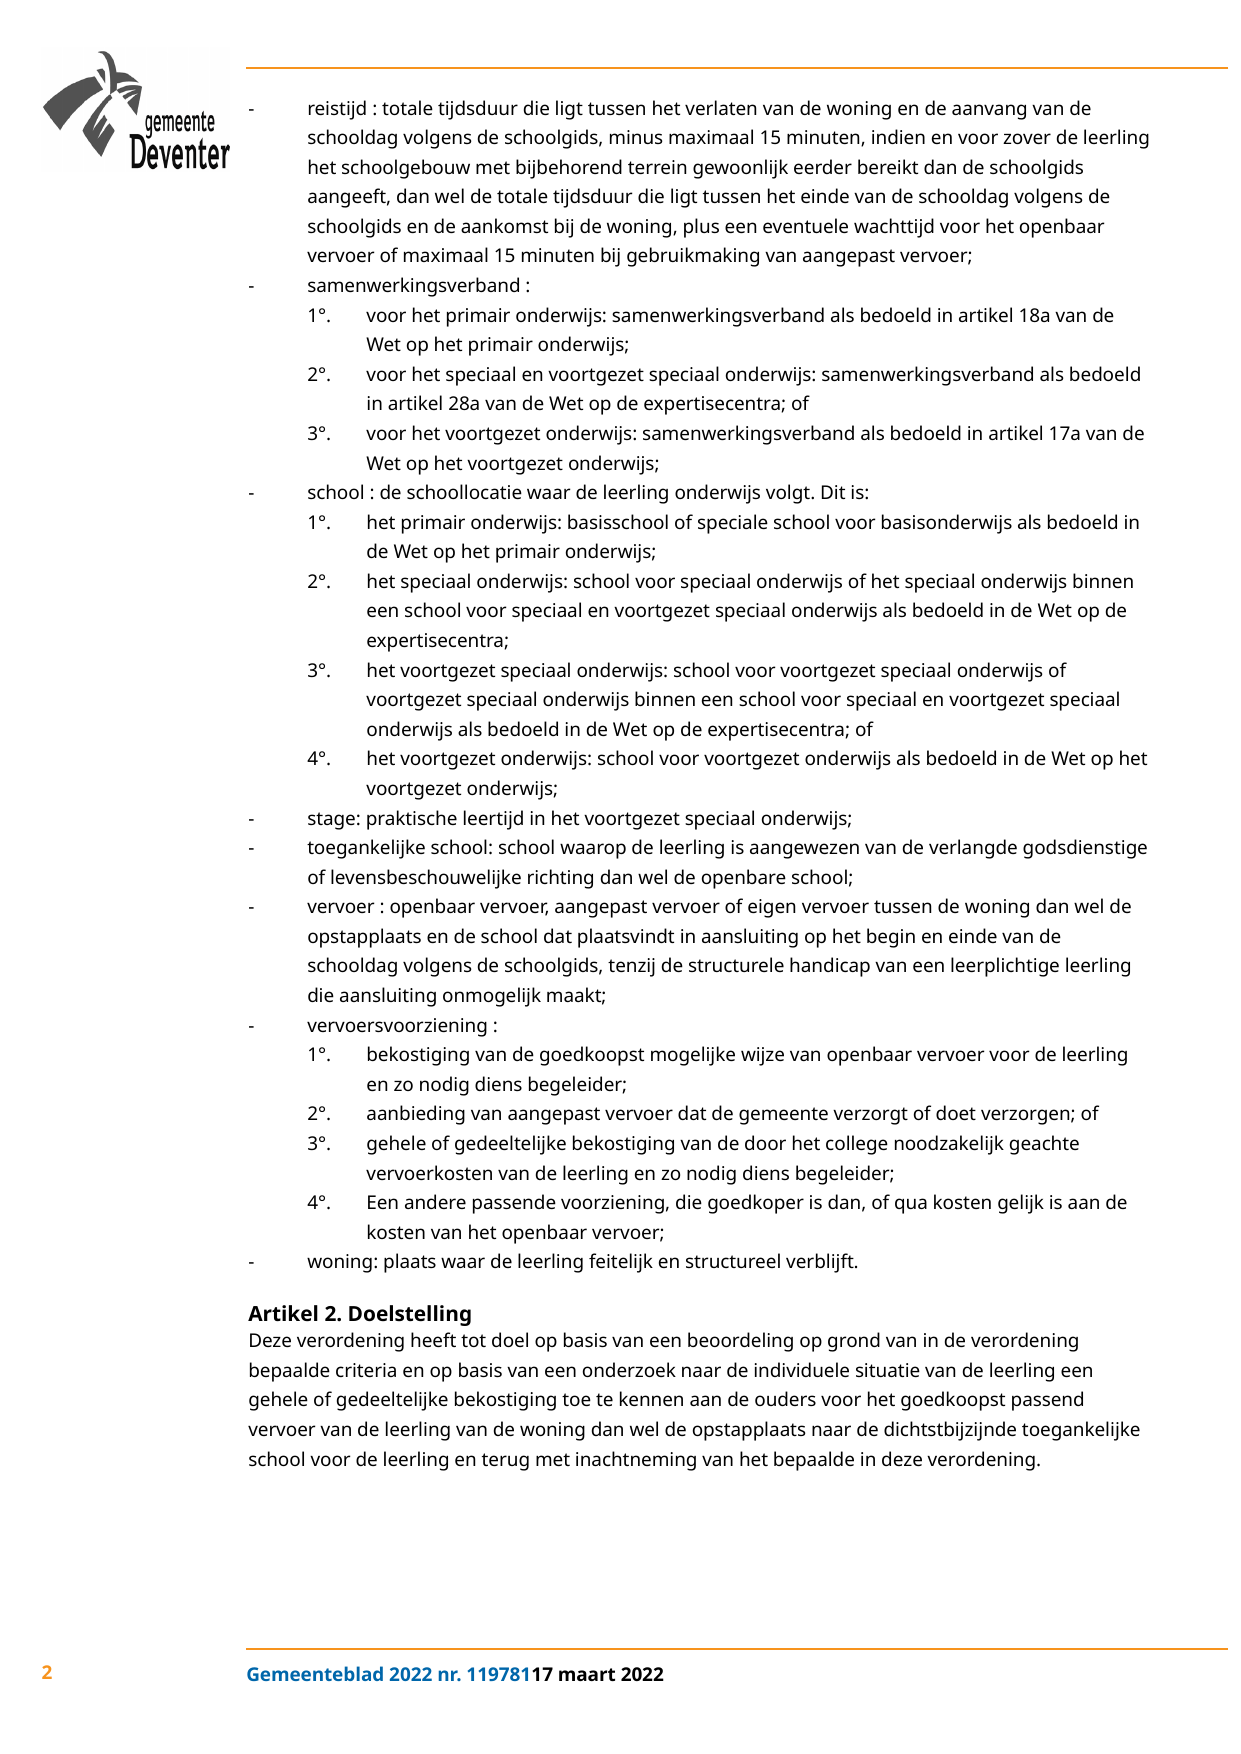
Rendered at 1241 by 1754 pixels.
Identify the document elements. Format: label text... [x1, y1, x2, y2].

list woning: plaats waar de leerling feitelijk en structureel verblijft. [248, 1248, 1152, 1274]
list aanbieding van aangepast vervoer dat de gemeente verzorgt of doet verzorgen; of [307, 1101, 1152, 1126]
picture [41, 47, 231, 172]
list samenwerkingsverband : [248, 272, 1152, 298]
list gehele of gedeeltelijke bekostiging van de door het college noodzakelijk geachte vervoerkosten van de leerling en zo nodig diens begeleider; [307, 1130, 1152, 1186]
list toegankelijke school: school waarop de leerling is aangewezen van de verlangde godsdienstige of levensbeschouwelijke richting dan wel de openbare school; [248, 834, 1152, 890]
list het voortgezet onderwijs: school voor voortgezet onderwijs als bedoeld in de Wet op het voortgezet onderwijs; [307, 746, 1152, 801]
list voor het voortgezet onderwijs: samenwerkingsverband als bedoeld in artikel 17a van de Wet op het voortgezet onderwijs; [307, 420, 1152, 476]
list vervoer : openbaar vervoer, aangepast vervoer of eigen vervoer tussen de woning dan wel de opstapplaats en de school dat plaatsvindt in aansluiting op het begin en einde van de schooldag volgens de schoolgids, tenzij de structurele handicap van een leerplichtige leerling die aansluiting onmogelijk maakt; [248, 893, 1152, 1008]
list reistijd : totale tijdsduur die ligt tussen het verlaten van de woning en de aanvang van de schooldag volgens de schoolgids, minus maximaal 15 minuten, indien en voor zover de leerling het schoolgebouw met bijbehorend terrein gewoonlijk eerder bereikt dan de schoolgids aangeeft, dan wel de totale tijdsduur die ligt tussen het einde van de schooldag volgens de schoolgids en de aankomst bij de woning, plus een eventuele wachttijd voor het openbaar vervoer of maximaal 15 minuten bij gebruikmaking van aangepast vervoer; [248, 95, 1152, 268]
list stage: praktische leertijd in het voortgezet speciaal onderwijs; [248, 805, 1152, 831]
list vervoersvoorziening : [248, 1012, 1152, 1038]
list voor het speciaal en voortgezet speciaal onderwijs: samenwerkingsverband als bedoeld in artikel 28a van de Wet op de expertisecentra; of [307, 361, 1152, 416]
list Een andere passende voorziening, die goedkoper is dan, of qua kosten gelijk is aan de kosten van het openbaar vervoer; [307, 1189, 1152, 1245]
list voor het primair onderwijs: samenwerkingsverband als bedoeld in artikel 18a van de Wet op het primair onderwijs; [307, 302, 1152, 357]
text Deze verordening heeft tot doel op basis van een beoordeling op grond van in de verordening bepaalde criteria en op basis van een onderzoek naar de individuele situatie van de leerling een gehele of gedeeltelijke bekostiging toe te kennen aan de ouders voor het goedkoopst passend vervoer van de leerling van de woning dan wel de opstapplaats naar de dichtstbijzijnde toegankelijke school voor de leerling en terug met inachtneming van het bepaalde in deze verordening. [248, 1327, 1152, 1471]
list school : de schoollocatie waar de leerling onderwijs volgt. Dit is: [248, 479, 1152, 505]
list het voortgezet speciaal onderwijs: school voor voortgezet speciaal onderwijs of voortgezet speciaal onderwijs binnen een school voor speciaal en voortgezet speciaal onderwijs als bedoeld in de Wet op de expertisecentra; of [307, 657, 1152, 742]
text Artikel 2. Doelstelling [248, 1299, 1152, 1327]
list het primair onderwijs: basisschool of speciale school voor basisonderwijs als bedoeld in de Wet op het primair onderwijs; [307, 509, 1152, 564]
list het speciaal onderwijs: school voor speciaal onderwijs of het speciaal onderwijs binnen een school voor speciaal en voortgezet speciaal onderwijs als bedoeld in de Wet op de expertisecentra; [307, 568, 1152, 653]
list bekostiging van de goedkoopst mogelijke wijze van openbaar vervoer voor de leerling en zo nodig diens begeleider; [307, 1041, 1152, 1097]
